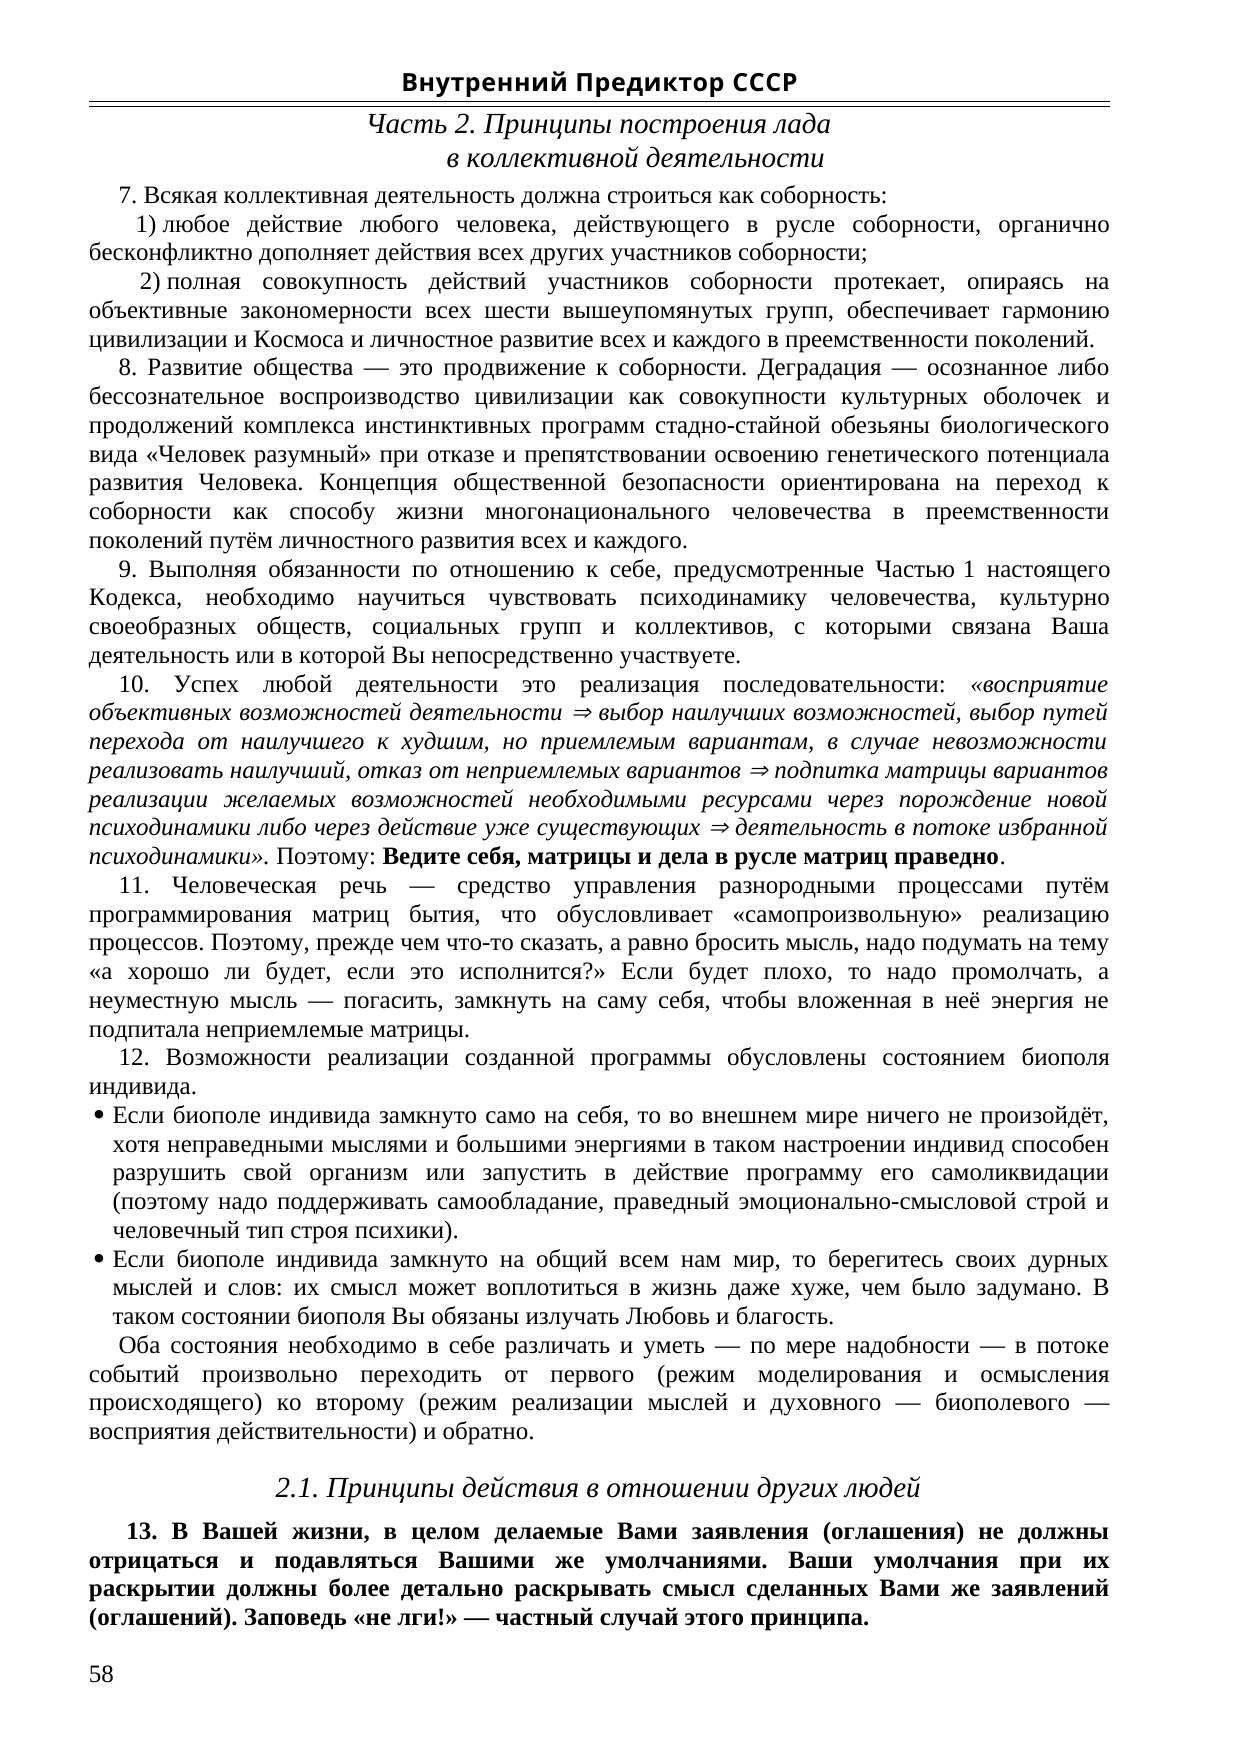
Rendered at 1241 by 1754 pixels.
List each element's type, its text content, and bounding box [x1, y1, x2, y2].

text Оба состояния необходимо в себе различать и уметь — по мере надобности — в потоке событий произвольно переходить от первого (режим моделирования и осмысления происходящего) ко второму (режим реализации мыслей и духовного — биополевого — восприятия действительности) и обратно. [89, 1330, 1110, 1445]
text 12. Возможности реализации созданной программы обусловлены состоянием биополя индивида. [89, 1042, 1110, 1100]
text 1) любое действие любого человека, действующего в русле соборности, органично бесконфликтно дополняет действия всех других участников соборности; [89, 209, 1110, 266]
text 7. Всякая коллективная деятельность должна строиться как соборность: [89, 180, 1110, 209]
text 9. Выполняя обязанности по отношению к себе, предусмотренные Частью 1 настоящего Кодекса, необходимо научиться чувствовать психодинамику человечества, культурно своеобразных обществ, социальных групп и коллективов, с которыми связана Ваша деятельность или в которой Вы непосредственно участвуете. [89, 554, 1110, 669]
subtitle 2.1. Принципы действия в отношении других людей [89, 1470, 1110, 1503]
text 10. Успех любой деятельности это реализация последовательности: «восприятие объективных возможностей деятельности  выбор наилучших возможностей, выбор путей перехода от наилучшего к худшим, но приемлемым вариантам, в случае невозможности реализовать наилучший, отказ от неприемлемых вариантов  подпитка матрицы вариантов реализации желаемых возможностей необходимыми ресурсами через порождение новой психодинамики либо через действие уже существующих  деятельность в потоке избранной психодинамики». Поэтому: Ведите себя, матрицы и дела в русле матриц праведно. [89, 669, 1110, 870]
subtitle Часть 2. Принципы построения лада в коллективной деятельности [89, 107, 1110, 174]
text 8. Развитие общества — это продвижение к соборности. Деградация — осознанное либо бессознательное воспроизводство цивилизации как совокупности культурных оболочек и продолжений комплекса инстинктивных программ стадно-стайной обезьяны биологического вида «Человек разумный» при отказе и препятствовании освоению генетического потенциала развития Человека. Концепция общественной безопасности ориентирована на переход к соборности как способу жизни многонационального человечества в преемственности поколений путём личностного развития всех и каждого. [89, 352, 1110, 554]
list Если биополе индивида замкнуто на общий всем нам мир, то берегитесь своих дурных мыслей и слов: их смысл может воплотиться в жизнь даже хуже, чем было задумано. В таком состоянии биополя Вы обязаны излучать Любовь и благость. [94, 1244, 1110, 1330]
text 13. В Вашей жизни, в целом делаемые Вами заявления (оглашения) не должны отрицаться и подавляться Вашими же умолчаниями. Ваши умолчания при их раскрытии должны более детально раскрывать смысл сделанных Вами же заявлений (оглашений). Заповедь «не лги!» — частный случай этого принципа. [89, 1516, 1110, 1631]
list Если биополе индивида замкнуто само на себя, то во внешнем мире ничего не произойдёт, хотя неправедными мыслями и большими энергиями в таком настроении индивид способен разрушить свой организм или запустить в действие программу его самоликвидации (поэтому надо поддерживать самообладание, праведный эмоционально-смысловой строй и человечный тип строя психики). [94, 1100, 1110, 1244]
text 2) полная совокупность действий участников соборности протекает, опираясь на объективные закономерности всех шести вышеупомянутых групп, обеспечивает гармонию цивилизации и Космоса и личностное развитие всех и каждого в преемственности поколений. [89, 266, 1110, 352]
text 11. Человеческая речь — средство управления разнородными процессами путём программирования матриц бытия, что обусловливает «самопроизвольную» реализацию процессов. Поэтому, прежде чем что-то сказать, а равно бросить мысль, надо подумать на тему «а хорошо ли будет, если это исполнится?» Если будет плохо, то надо промолчать, а неуместную мысль — погасить, замкнуть на саму себя, чтобы вложенная в неё энергия не подпитала неприемлемые матрицы. [89, 870, 1110, 1042]
